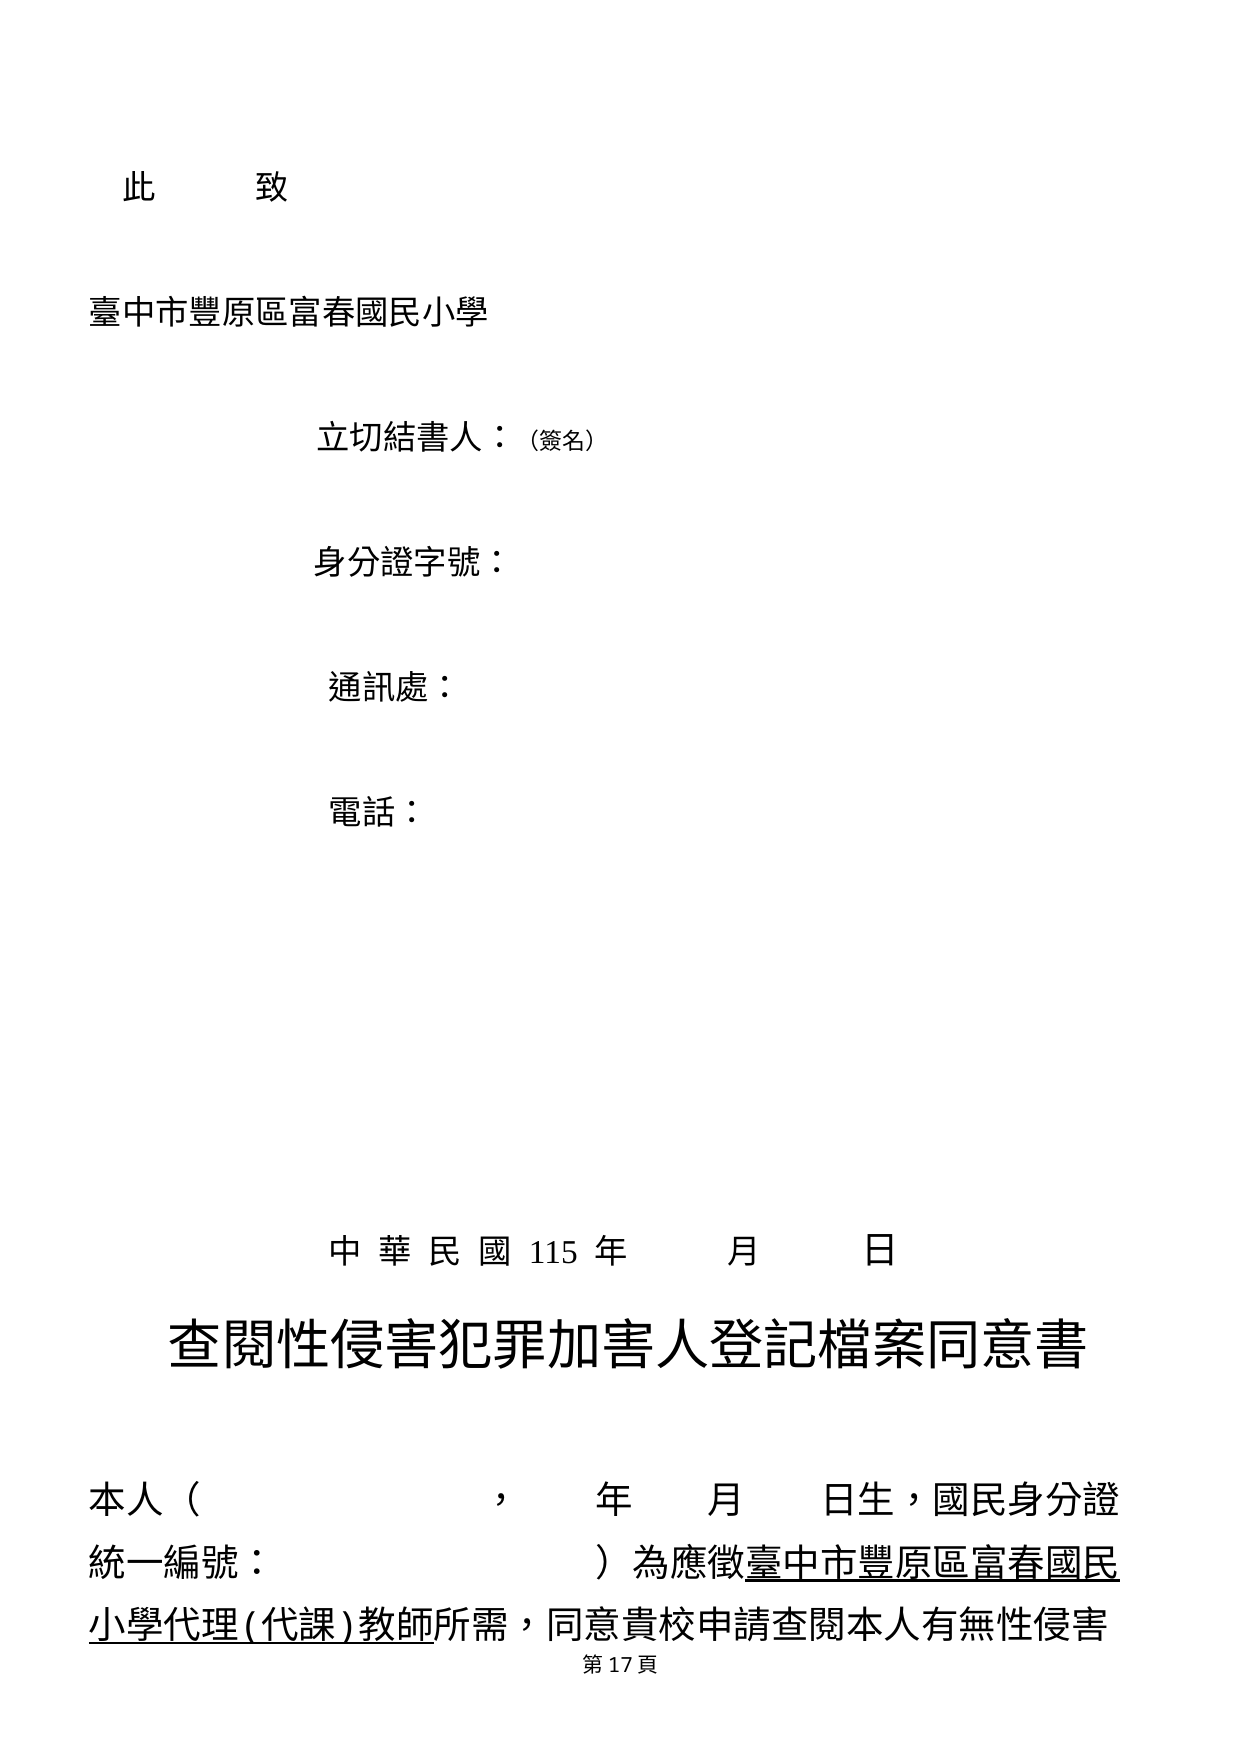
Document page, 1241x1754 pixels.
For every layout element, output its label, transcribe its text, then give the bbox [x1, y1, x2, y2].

text 電話： [89, 768, 1152, 831]
text 身分證字號： [89, 518, 1152, 581]
text 中 華 民 國 115 年 月 日 [89, 1206, 1152, 1268]
text 立切結書人：（簽名） [89, 393, 1152, 456]
text 臺中市豐原區富春國民小學 [89, 268, 1152, 331]
text 此 致 [89, 143, 1152, 206]
text 查閱性侵害犯罪加害人登記檔案同意書 [89, 1268, 1168, 1393]
text 通訊處： [89, 643, 1152, 706]
text 本人（ ， 年 月 日生，國民身分證統一編號： ）為應徵臺中市豐原區富春國民小學代理(代課)教師所需，同意貴校申請查閱本人有無性侵害 [89, 1456, 1152, 1643]
